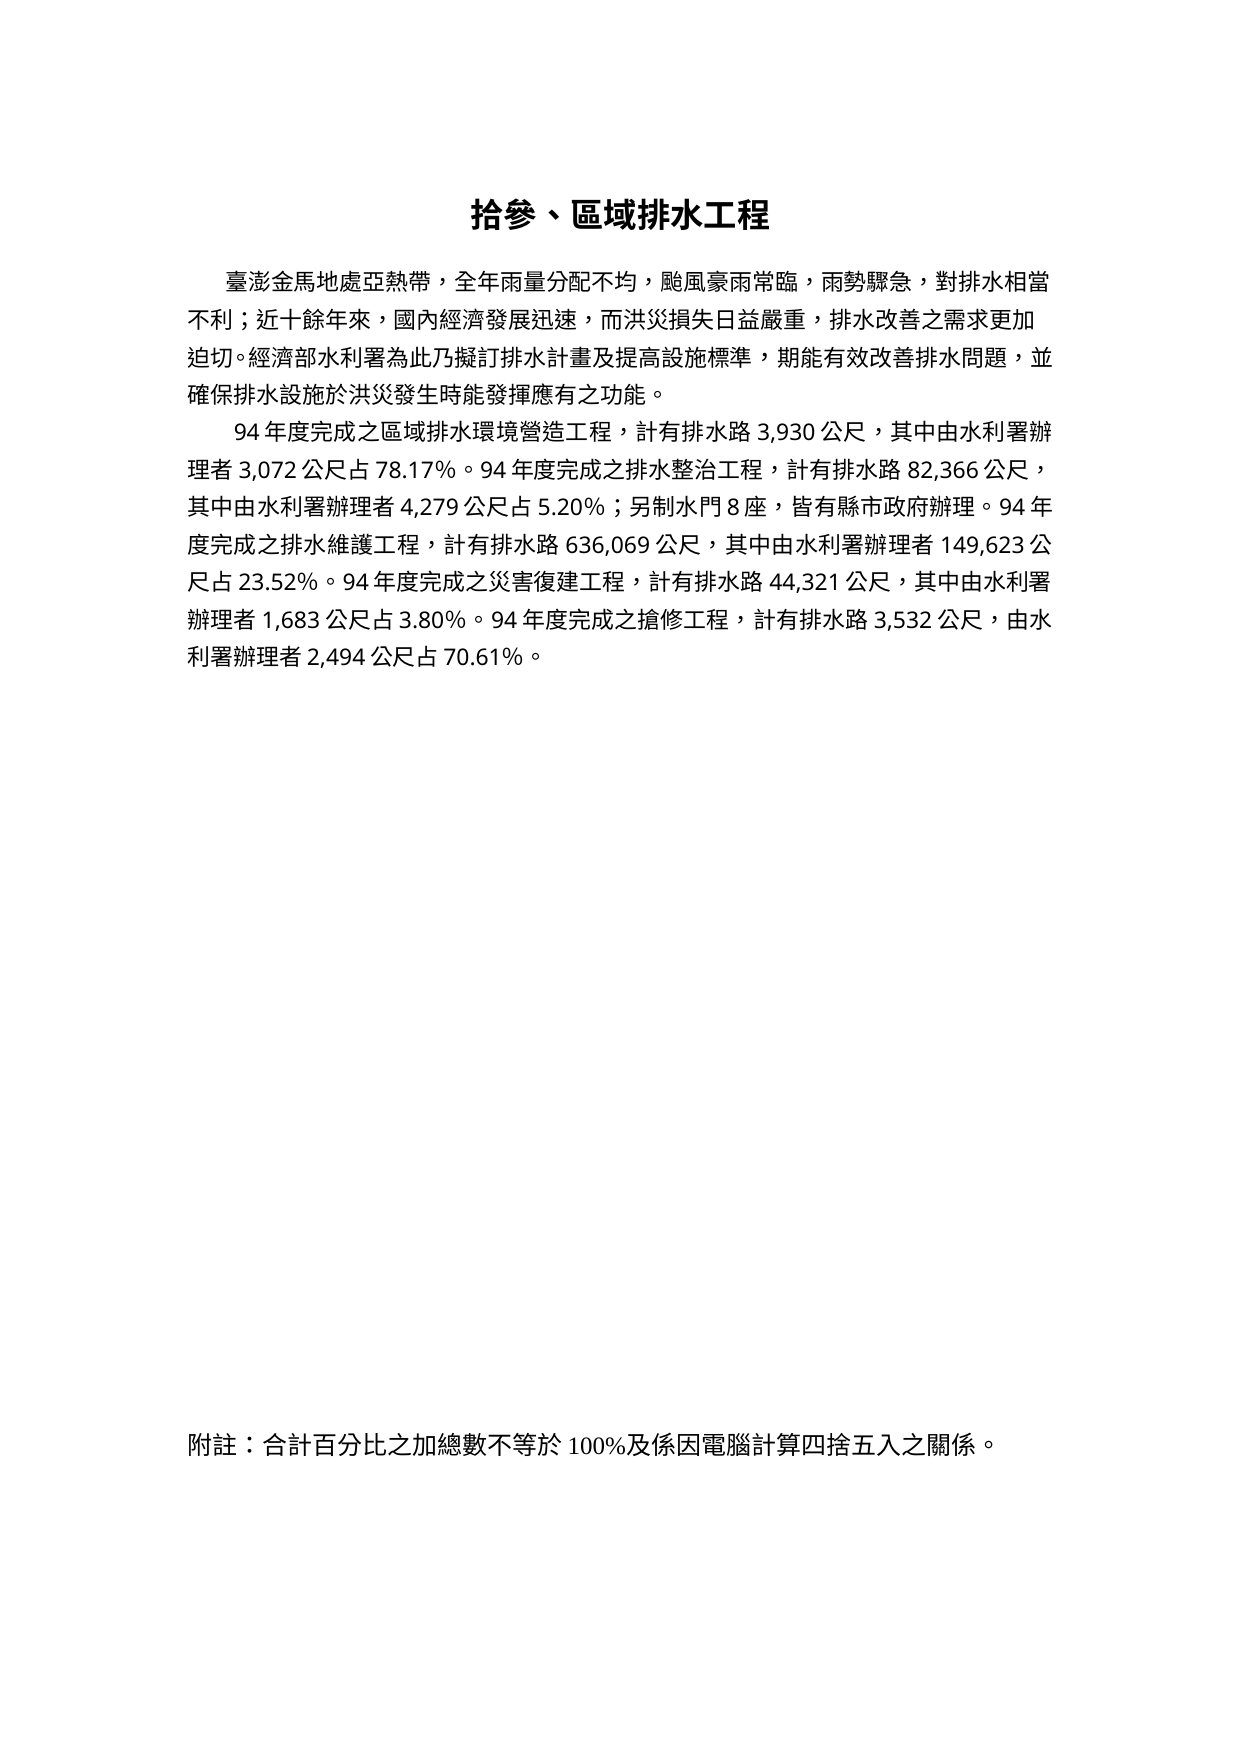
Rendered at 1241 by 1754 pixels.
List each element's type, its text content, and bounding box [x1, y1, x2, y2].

text 臺澎金馬地處亞熱帶，全年雨量分配不均，颱風豪雨常臨，雨勢驟急，對排水相當不利；近十餘年來，國內經濟發展迅速，而洪災損失日益嚴重，排水改善之需求更加迫切。經濟部水利署為此乃擬訂排水計畫及提高設施標準，期能有效改善排水問題，並確保排水設施於洪災發生時能發揮應有之功能。 [187, 262, 1053, 412]
text 94年度完成之區域排水環境營造工程，計有排水路3,930公尺，其中由水利署辦理者3,072公尺占78.17％。94年度完成之排水整治工程，計有排水路82,366公尺，其中由水利署辦理者4,279公尺占5.20％；另制水門8座，皆有縣市政府辦理。94年度完成之排水維護工程，計有排水路636,069公尺，其中由水利署辦理者149,623公尺占23.52％。94年度完成之災害復建工程，計有排水路44,321公尺，其中由水利署辦理者1,683公尺占3.80％。94年度完成之搶修工程，計有排水路3,532公尺，由水利署辦理者2,494公尺占70.61％。 [187, 412, 1053, 674]
text 附註：合計百分比之加總數不等於100%及係因電腦計算四捨五入之關係。 [187, 1424, 1053, 1462]
text 拾參、區域排水工程 [187, 176, 1053, 251]
